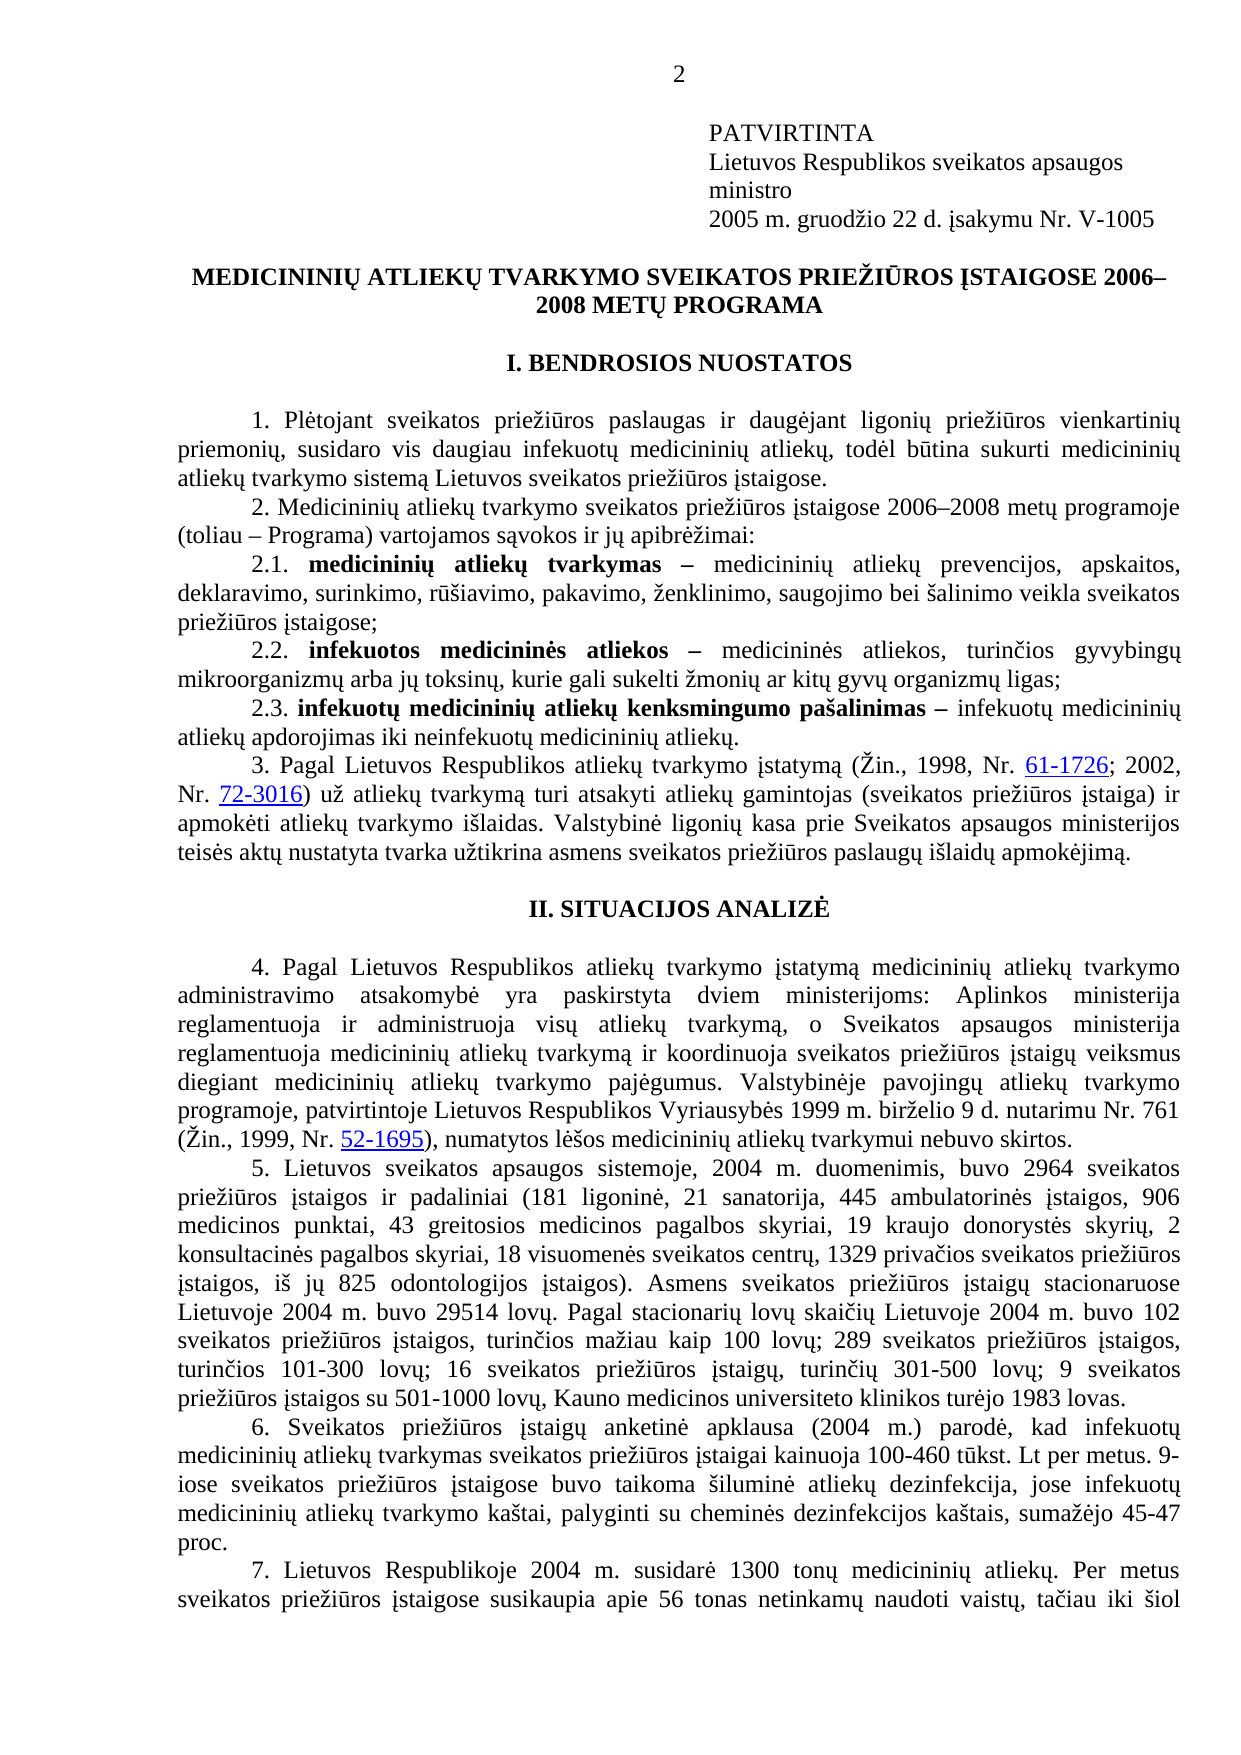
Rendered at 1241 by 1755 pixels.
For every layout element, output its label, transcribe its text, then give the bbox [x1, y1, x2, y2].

text I. BENDROSIOS NUOSTATOS [177, 348, 1181, 377]
text 2.3. infekuotų medicininių atliekų kenksmingumo pašalinimas – infekuotų medicininių atliekų apdorojimas iki neinfekuotų medicininių atliekų. [177, 693, 1181, 751]
text 5. Lietuvos sveikatos apsaugos sistemoje, 2004 m. duomenimis, buvo 2964 sveikatos priežiūros įstaigos ir padaliniai (181 ligoninė, 21 sanatorija, 445 ambulatorinės įstaigos, 906 medicinos punktai, 43 greitosios medicinos pagalbos skyriai, 19 kraujo donorystės skyrių, 2 konsultacinės pagalbos skyriai, 18 visuomenės sveikatos centrų, 1329 privačios sveikatos priežiūros įstaigos, iš jų 825 odontologijos įstaigos). Asmens sveikatos priežiūros įstaigų stacionaruose Lietuvoje 2004 m. buvo 29514 lovų. Pagal stacionarių lovų skaičių Lietuvoje 2004 m. buvo 102 sveikatos priežiūros įstaigos, turinčios mažiau kaip 100 lovų; 289 sveikatos priežiūros įstaigos, turinčios 101-300 lovų; 16 sveikatos priežiūros įstaigų, turinčių 301-500 lovų; 9 sveikatos priežiūros įstaigos su 501-1000 lovų, Kauno medicinos universiteto klinikos turėjo 1983 lovas. [177, 1153, 1181, 1412]
text 3. Pagal Lietuvos Respublikos atliekų tvarkymo įstatymą (Žin., 1998, Nr. 61-1726; 2002, Nr. 72-3016) už atliekų tvarkymą turi atsakyti atliekų gamintojas (sveikatos priežiūros įstaiga) ir apmokėti atliekų tvarkymo išlaidas. Valstybinė ligonių kasa prie Sveikatos apsaugos ministerijos teisės aktų nustatyta tvarka užtikrina asmens sveikatos priežiūros paslaugų išlaidų apmokėjimą. [177, 751, 1181, 866]
text ministro [177, 176, 1181, 204]
text 4. Pagal Lietuvos Respublikos atliekų tvarkymo įstatymą medicininių atliekų tvarkymo administravimo atsakomybė yra paskirstyta dviem ministerijoms: Aplinkos ministerija reglamentuoja ir administruoja visų atliekų tvarkymą, o Sveikatos apsaugos ministerija reglamentuoja medicininių atliekų tvarkymą ir koordinuoja sveikatos priežiūros įstaigų veiksmus diegiant medicininių atliekų tvarkymo pajėgumus. Valstybinėje pavojingų atliekų tvarkymo programoje, patvirtintoje Lietuvos Respublikos Vyriausybės 1999 m. birželio 9 d. nutarimu Nr. 761 (Žin., 1999, Nr. 52-1695), numatytos lėšos medicininių atliekų tvarkymui nebuvo skirtos. [177, 952, 1181, 1153]
text 2005 m. gruodžio 22 d. įsakymu Nr. V-1005 [177, 204, 1181, 233]
text 7. Lietuvos Respublikoje 2004 m. susidarė 1300 tonų medicininių atliekų. Per metus sveikatos priežiūros įstaigose susikaupia apie 56 tonas netinkamų naudoti vaistų, tačiau iki šiol [177, 1556, 1181, 1613]
text II. SITUACIJOS ANALIZĖ [177, 894, 1181, 923]
text 6. Sveikatos priežiūros įstaigų anketinė apklausa (2004 m.) parodė, kad infekuotų medicininių atliekų tvarkymas sveikatos priežiūros įstaigai kainuoja 100-460 tūkst. Lt per metus. 9-iose sveikatos priežiūros įstaigose buvo taikoma šiluminė atliekų dezinfekcija, jose infekuotų medicininių atliekų tvarkymo kaštai, palyginti su cheminės dezinfekcijos kaštais, sumažėjo 45-47 proc. [177, 1412, 1181, 1556]
text 2. Medicininių atliekų tvarkymo sveikatos priežiūros įstaigose 2006–2008 metų programoje (toliau – Programa) vartojamos sąvokos ir jų apibrėžimai: [177, 492, 1181, 549]
text Lietuvos Respublikos sveikatos apsaugos [177, 147, 1181, 176]
text 2.1. medicininių atliekų tvarkymas – medicininių atliekų prevencijos, apskaitos, deklaravimo, surinkimo, rūšiavimo, pakavimo, ženklinimo, saugojimo bei šalinimo veikla sveikatos priežiūros įstaigose; [177, 549, 1181, 636]
text 2.2. infekuotos medicininės atliekos – medicininės atliekos, turinčios gyvybingų mikroorganizmų arba jų toksinų, kurie gali sukelti žmonių ar kitų gyvų organizmų ligas; [177, 636, 1181, 693]
text 1. Plėtojant sveikatos priežiūros paslaugas ir daugėjant ligonių priežiūros vienkartinių priemonių, susidaro vis daugiau infekuotų medicininių atliekų, todėl būtina sukurti medicininių atliekų tvarkymo sistemą Lietuvos sveikatos priežiūros įstaigose. [177, 406, 1181, 492]
text PATVIRTINTA [709, 118, 1181, 147]
text MEDICININIŲ ATLIEKŲ TVARKYMO SVEIKATOS PRIEŽIŪROS ĮSTAIGOSE 2006–2008 METŲ PROGRAMA [177, 262, 1181, 319]
